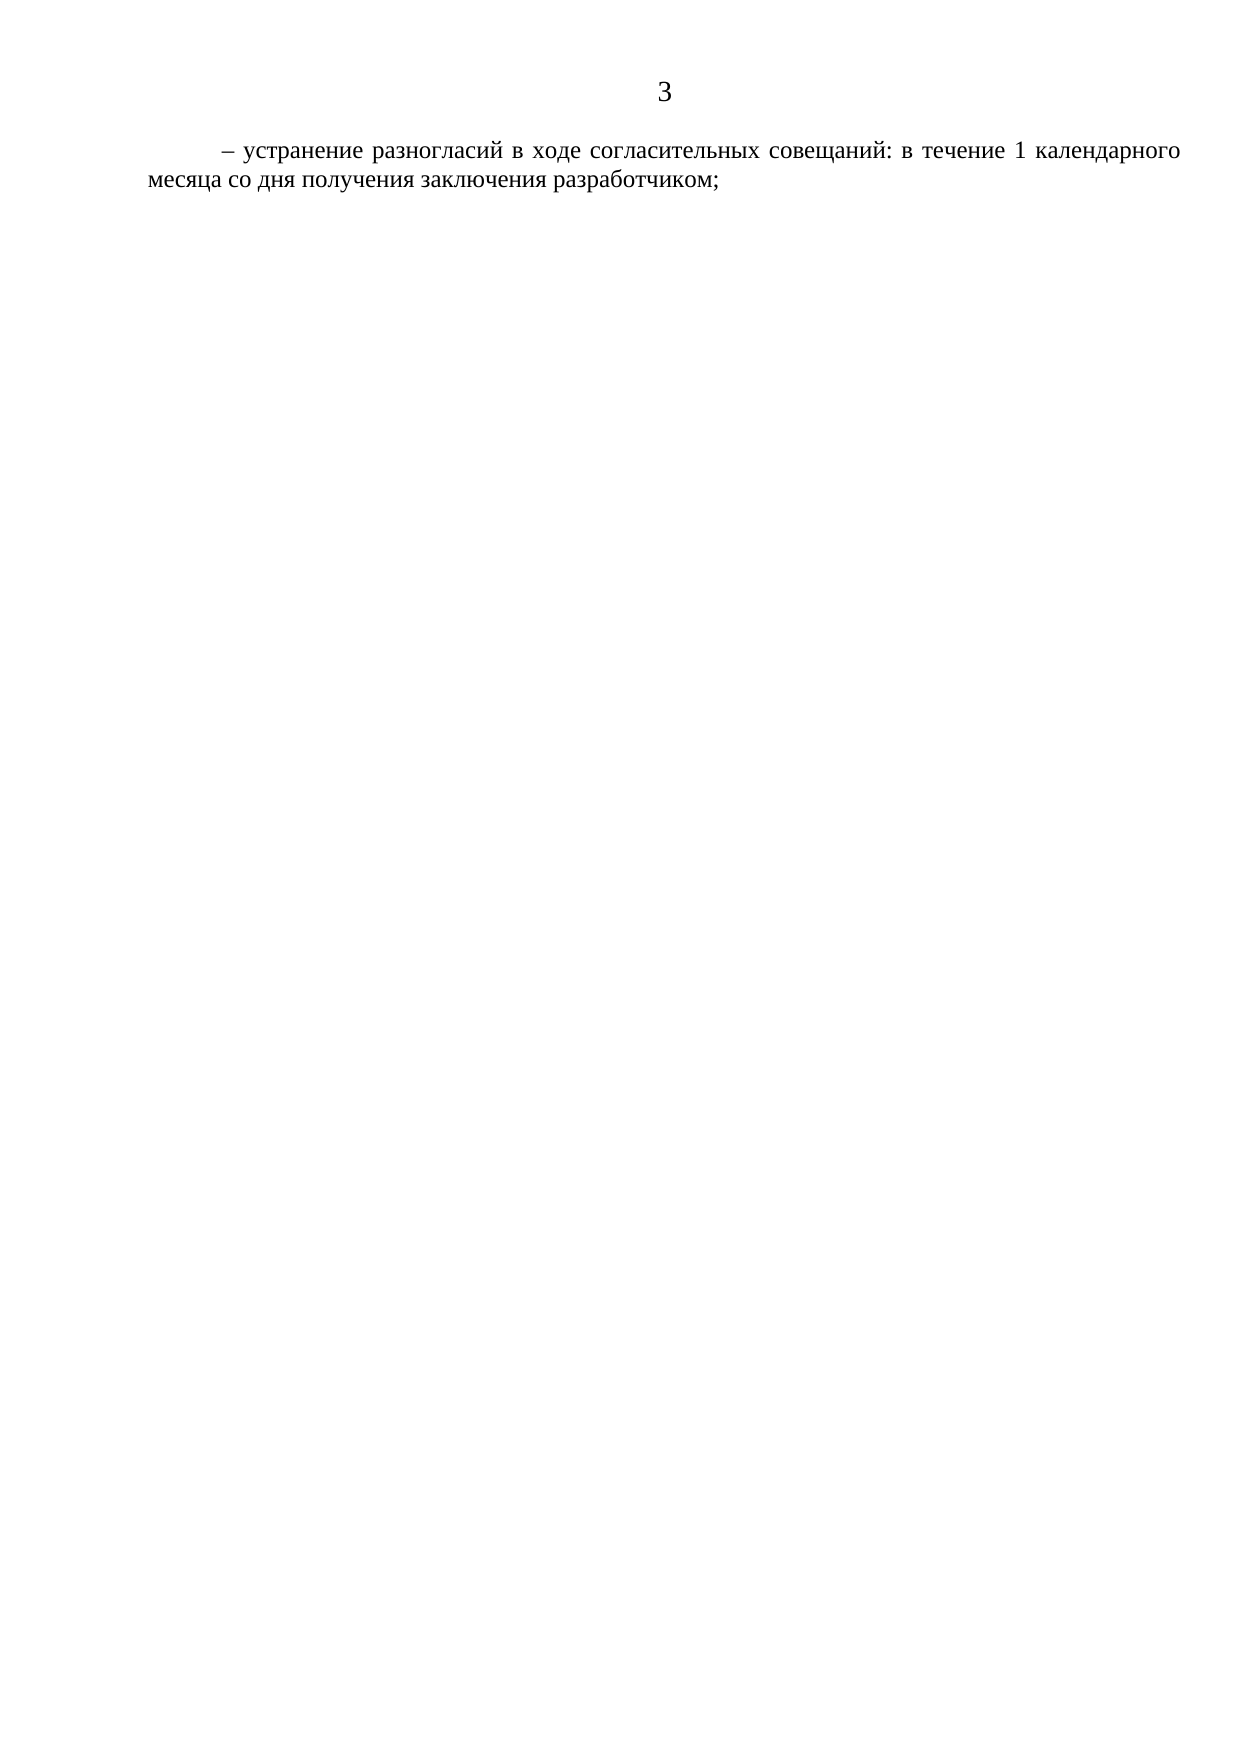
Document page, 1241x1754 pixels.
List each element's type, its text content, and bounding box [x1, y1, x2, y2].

text – устранение разногласий в ходе согласительных совещаний: в течение 1 календарного месяца со дня получения заключения разработчиком; [148, 135, 1181, 193]
